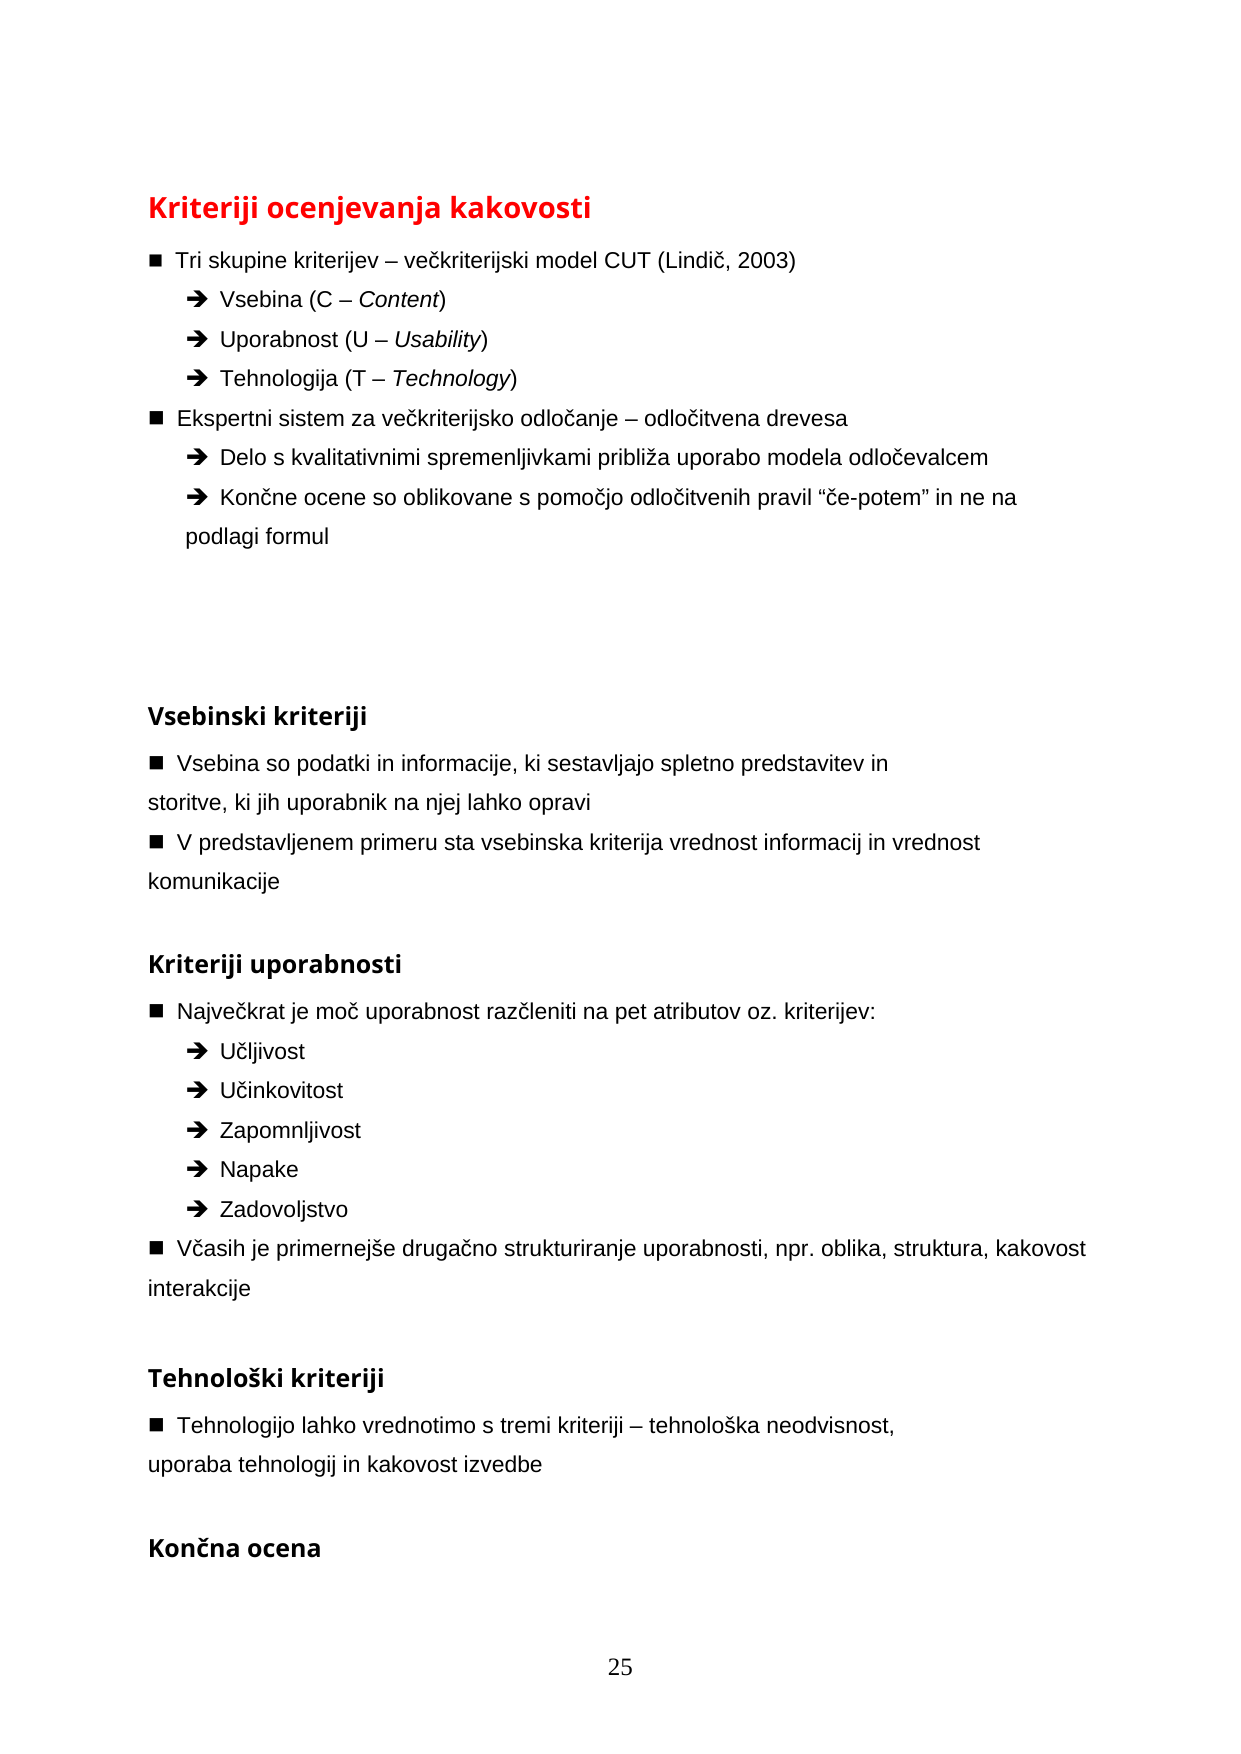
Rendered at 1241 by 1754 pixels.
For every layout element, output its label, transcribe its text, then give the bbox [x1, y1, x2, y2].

text Tri skupine kriterijev – večkriterijski model CUT (Lindič, 2003) [148, 247, 1093, 273]
text Končne ocene so oblikovane s pomočjo odločitvenih pravil “če-potem” in ne na podlagi formul [185, 483, 1093, 549]
text Tehnologija (T – Technology) [185, 365, 1093, 391]
text Največkrat je moč uporabnost razčleniti na pet atributov oz. kriterijev: [148, 998, 1093, 1024]
text Tehnologijo lahko vrednotimo s tremi kriteriji – tehnološka neodvisnost, [148, 1412, 1093, 1438]
text storitve, ki jih uporabnik na njej lahko opravi [148, 789, 1093, 816]
text Uporabnost (U – Usability) [185, 326, 1093, 352]
text Vsebina (C – Content) [185, 286, 1093, 312]
text Učljivost [185, 1038, 1093, 1064]
text Tehnološki kriteriji [148, 1361, 1093, 1395]
text Včasih je primernejše drugačno strukturiranje uporabnosti, npr. oblika, struktura, kakovost interakcije [148, 1235, 1093, 1301]
text Zapomnljivost [185, 1117, 1093, 1143]
text Ekspertni sistem za večkriterijsko odločanje – odločitvena drevesa [148, 404, 1093, 431]
text V predstavljenem primeru sta vsebinska kriterija vrednost informacij in vrednost komunikacije [148, 829, 1093, 894]
text uporaba tehnologij in kakovost izvedbe [148, 1451, 1093, 1478]
text Vsebinski kriteriji [148, 699, 1093, 733]
text Učinkovitost [185, 1077, 1093, 1103]
text Končna ocena [148, 1530, 1093, 1564]
text Napake [185, 1156, 1093, 1182]
text Delo s kvalitativnimi spremenljivkami približa uporabo modela odločevalcem [185, 444, 1093, 470]
text Kriteriji uporabnosti [148, 947, 1093, 981]
text Zadovoljstvo [185, 1196, 1093, 1222]
text Vsebina so podatki in informacije, ki sestavljajo spletno predstavitev in [148, 750, 1093, 776]
text Kriteriji ocenjevanja kakovosti [148, 187, 1093, 227]
